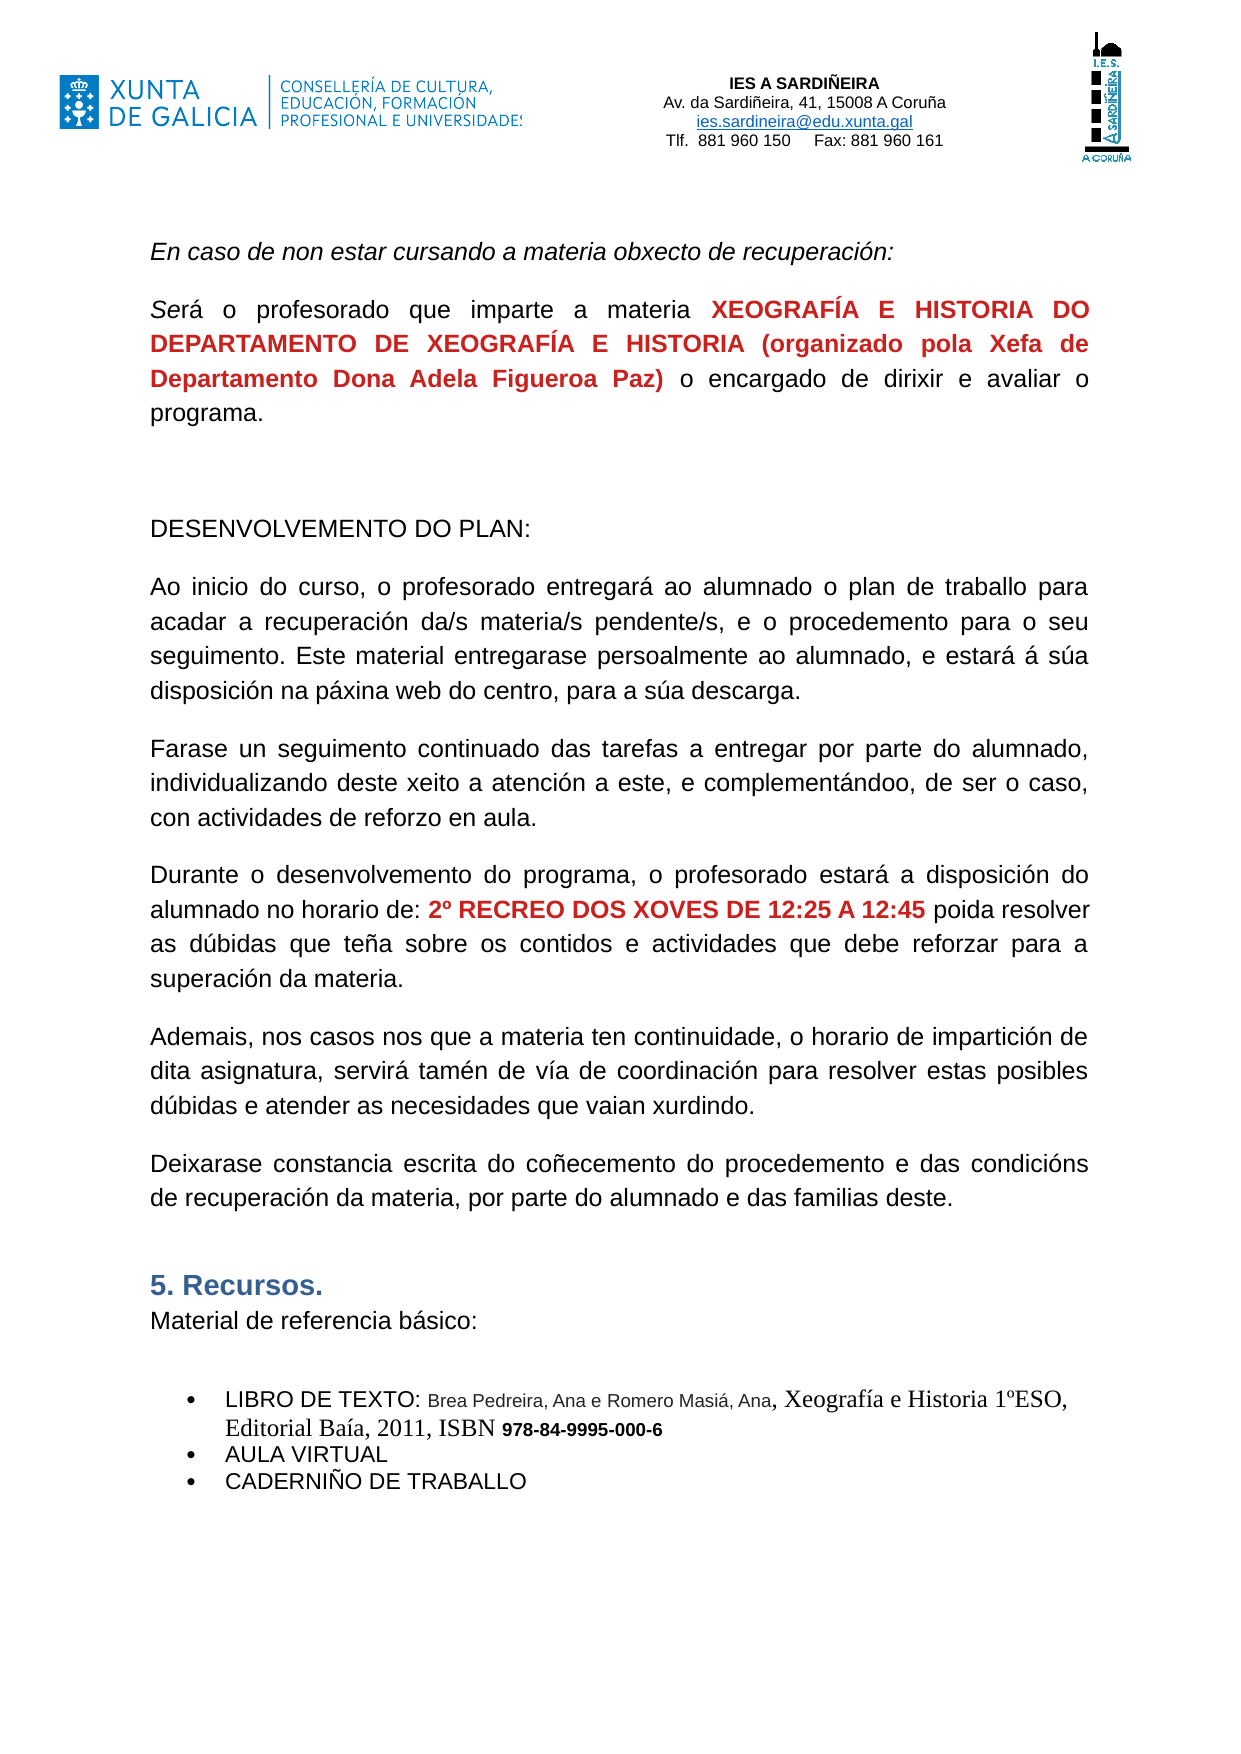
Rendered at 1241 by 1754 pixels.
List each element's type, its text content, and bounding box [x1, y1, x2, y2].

list CADERNIÑO DE TRABALLO [187, 1468, 1090, 1494]
text Durante o desenvolvemento do programa, o profesorado estará a disposición do alumnado no horario de: 2º RECREO DOS XOVES DE 12:25 A 12:45 poida resolver as dúbidas que teña sobre os contidos e actividades que debe reforzar para a superación da materia. [150, 860, 1090, 993]
text En caso de non estar cursando a materia obxecto de recuperación: [150, 237, 1090, 266]
text Ademais, nos casos nos que a materia ten continuidade, o horario de impartición de dita asignatura, servirá tamén de vía de coordinación para resolver estas posibles dúbidas e atender as necesidades que vaian xurdindo. [150, 1022, 1090, 1119]
text DESENVOLVEMENTO DO PLAN: [150, 514, 1090, 543]
text Farase un seguimento continuado das tarefas a entregar por parte do alumnado, individualizando deste xeito a atención a este, e complementándoo, de ser o caso, con actividades de reforzo en aula. [150, 733, 1090, 831]
list AULA VIRTUAL [187, 1441, 1090, 1468]
list LIBRO DE TEXTO: Brea Pedreira, Ana e Romero Masiá, Ana, Xeografía e Historia 1ºESO, Editorial Baía, 2011, ISBN 978-84-9995-000-6 [187, 1384, 1090, 1441]
text Material de referencia básico: [150, 1306, 1090, 1335]
text Será o profesorado que imparte a materia XEOGRAFÍA E HISTORIA DO DEPARTAMENTO DE XEOGRAFÍA E HISTORIA (organizado pola Xefa de Departamento Dona Adela Figueroa Paz) o encargado de dirixir e avaliar o programa. [150, 295, 1090, 427]
text Deixarase constancia escrita do coñecemento do procedemento e das condicións de recuperación da materia, por parte do alumnado e das familias deste. [150, 1149, 1090, 1212]
subtitle 5. Recursos. [150, 1268, 1090, 1301]
picture [1081, 30, 1132, 165]
picture [78, 75, 527, 132]
text Ao inicio do curso, o profesorado entregará ao alumnado o plan de traballo para acadar a recuperación da/s materia/s pendente/s, e o procedemento para o seu seguimento. Este material entregarase persoalmente ao alumnado, e estará á súa disposición na páxina web do centro, para a súa descarga. [150, 572, 1090, 704]
